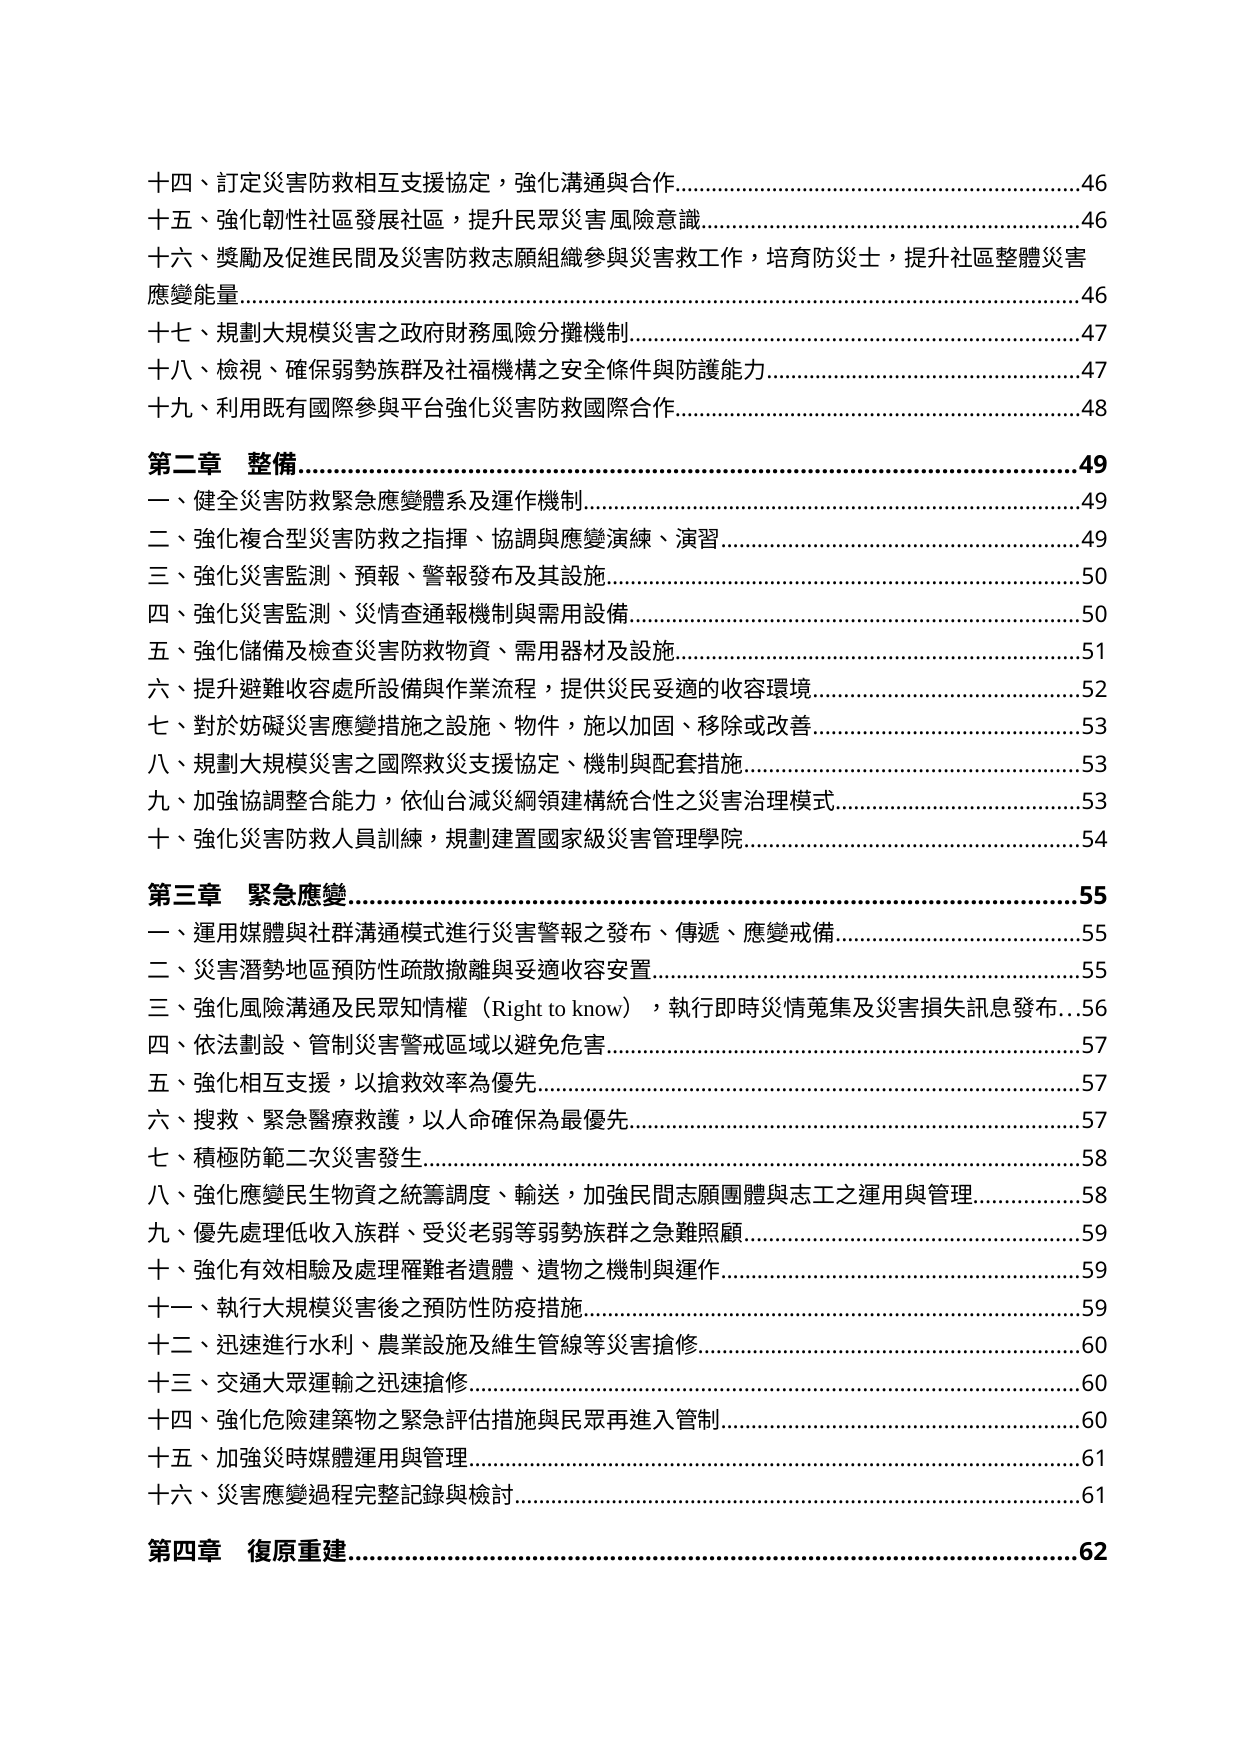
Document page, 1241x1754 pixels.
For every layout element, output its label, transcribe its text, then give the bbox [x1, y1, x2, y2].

text 七、積極防範二次災害發生 58 [148, 1137, 1107, 1175]
text 十六、獎勵及促進民間及災害防救志願組織參與災害救工作，培育防災士，提升社區整體災害應變能量 46 [148, 237, 1107, 312]
text 十四、訂定災害防救相互支援協定，強化溝通與合作 46 [148, 162, 1107, 200]
text 十、強化有效相驗及處理罹難者遺體、遺物之機制與運作 59 [148, 1250, 1107, 1287]
text 第二章 整備 49 [148, 444, 1107, 481]
text 十二、迅速進行水利、農業設施及維生管線等災害搶修 60 [148, 1325, 1107, 1362]
text 二、強化複合型災害防救之指揮、協調與應變演練、演習 49 [148, 519, 1107, 556]
text 二、災害潛勢地區預防性疏散撤離與妥適收容安置 55 [148, 950, 1107, 987]
text 五、強化相互支援，以搶救效率為優先 57 [148, 1062, 1107, 1100]
text 十九、利用既有國際參與平台強化災害防救國際合作 48 [148, 387, 1107, 425]
text 十四、強化危險建築物之緊急評估措施與民眾再進入管制 60 [148, 1400, 1107, 1437]
text 六、搜救、緊急醫療救護，以人命確保為最優先 57 [148, 1100, 1107, 1137]
text 十八、檢視、確保弱勢族群及社福機構之安全條件與防護能力 47 [148, 350, 1107, 387]
text 三、強化災害監測、預報、警報發布及其設施 50 [148, 556, 1107, 594]
text 八、規劃大規模災害之國際救災支援協定、機制與配套措施 53 [148, 744, 1107, 781]
text 六、提升避難收容處所設備與作業流程，提供災民妥適的收容環境 52 [148, 669, 1107, 706]
text 一、運用媒體與社群溝通模式進行災害警報之發布、傳遞、應變戒備 55 [148, 912, 1107, 950]
text 十一、執行大規模災害後之預防性防疫措施 59 [148, 1287, 1107, 1325]
text 五、強化儲備及檢查災害防救物資、需用器材及設施 51 [148, 631, 1107, 669]
text 四、依法劃設、管制災害警戒區域以避免危害 57 [148, 1025, 1107, 1062]
text 第四章 復原重建 62 [148, 1531, 1107, 1569]
text 十五、加強災時媒體運用與管理 61 [148, 1437, 1107, 1475]
text 四、強化災害監測、災情查通報機制與需用設備 50 [148, 594, 1107, 631]
text 十三、交通大眾運輸之迅速搶修 60 [148, 1362, 1107, 1400]
text 十、強化災害防救人員訓練，規劃建置國家級災害管理學院 54 [148, 819, 1107, 856]
text 九、加強協調整合能力，依仙台減災綱領建構統合性之災害治理模式 53 [148, 781, 1107, 819]
text 十七、規劃大規模災害之政府財務風險分攤機制 47 [148, 312, 1107, 350]
text 十五、強化韌性社區發展社區，提升民眾災害風險意識 46 [148, 200, 1107, 237]
text 九、優先處理低收入族群、受災老弱等弱勢族群之急難照顧 59 [148, 1212, 1107, 1250]
text 第三章 緊急應變 55 [148, 875, 1107, 912]
text 十六、災害應變過程完整記錄與檢討 61 [148, 1475, 1107, 1512]
text 三、強化風險溝通及民眾知情權（Right to know），執行即時災情蒐集及災害損失訊息發布 56 [148, 987, 1107, 1025]
text 八、強化應變民生物資之統籌調度、輸送，加強民間志願團體與志工之運用與管理 58 [148, 1175, 1107, 1212]
text 一、健全災害防救緊急應變體系及運作機制 49 [148, 481, 1107, 519]
text 七、對於妨礙災害應變措施之設施、物件，施以加固、移除或改善 53 [148, 706, 1107, 744]
